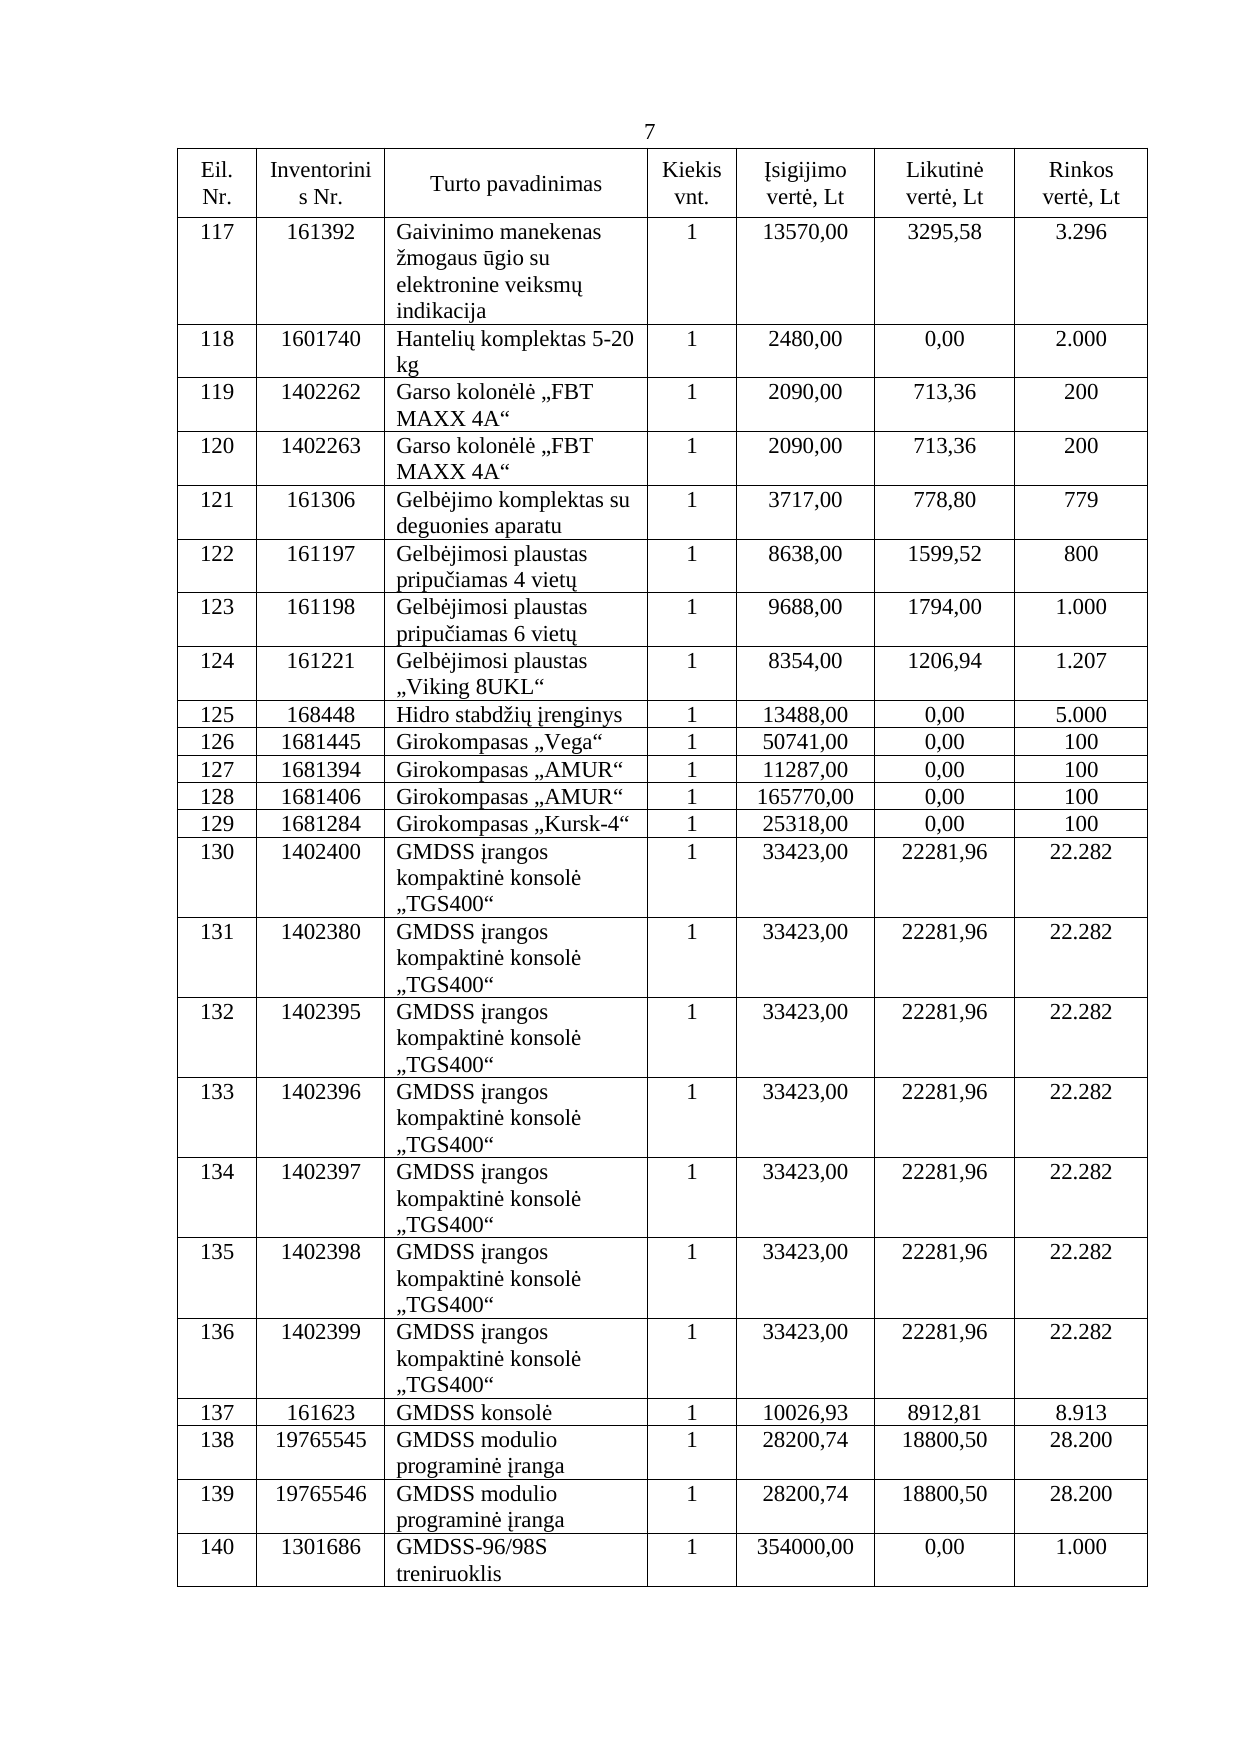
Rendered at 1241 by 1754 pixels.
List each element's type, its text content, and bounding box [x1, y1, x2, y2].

table_cell 1 [648, 783, 736, 809]
table_cell 117 [178, 218, 256, 323]
table_header Inventorinis Nr. [257, 149, 384, 217]
table_cell 125 [178, 701, 256, 727]
table_cell 33423,00 [737, 1319, 874, 1397]
table_cell 120 [178, 432, 256, 485]
table_cell 19765545 [257, 1426, 384, 1479]
table_cell 2480,00 [737, 325, 874, 377]
table_cell 22.282 [1015, 918, 1147, 997]
table_cell 2090,00 [737, 432, 874, 485]
table_cell 25318,00 [737, 810, 874, 837]
table_cell 121 [178, 486, 256, 538]
table_cell 138 [178, 1426, 256, 1479]
table_cell 1206,94 [875, 647, 1014, 700]
table_cell 22.282 [1015, 1078, 1147, 1157]
table_cell 22281,96 [875, 1158, 1014, 1237]
table_cell 136 [178, 1319, 256, 1397]
table_cell 22281,96 [875, 1078, 1014, 1157]
table_cell 18800,50 [875, 1426, 1014, 1479]
table_cell 3.296 [1015, 218, 1147, 323]
table_cell 124 [178, 647, 256, 700]
table_cell 1.000 [1015, 1534, 1147, 1586]
table_cell 33423,00 [737, 918, 874, 997]
table_cell 33423,00 [737, 1238, 874, 1317]
table_cell 22.282 [1015, 1319, 1147, 1397]
table_cell 122 [178, 540, 256, 592]
table_cell 800 [1015, 540, 1147, 592]
table_cell 22.282 [1015, 998, 1147, 1077]
table_cell 0,00 [875, 810, 1014, 837]
table_header Eil. Nr. [178, 149, 256, 217]
table_cell 1402399 [257, 1319, 384, 1397]
table_cell 354000,00 [737, 1534, 874, 1586]
table_cell 119 [178, 378, 256, 431]
table_cell 161197 [257, 540, 384, 592]
table_cell 22281,96 [875, 1238, 1014, 1317]
table_cell 1402263 [257, 432, 384, 485]
table_cell Girokompasas „Vega“ [385, 728, 647, 754]
table_cell 135 [178, 1238, 256, 1317]
table_cell 28.200 [1015, 1480, 1147, 1532]
table_cell 139 [178, 1480, 256, 1532]
table_cell 1 [648, 540, 736, 592]
table_cell 8912,81 [875, 1399, 1014, 1425]
table_cell 1681406 [257, 783, 384, 809]
table_cell 9688,00 [737, 593, 874, 646]
table_cell 8638,00 [737, 540, 874, 592]
table_cell Gelbėjimosi plaustas „Viking 8UKL“ [385, 647, 647, 700]
table_cell 100 [1015, 783, 1147, 809]
table_cell 161623 [257, 1399, 384, 1425]
table_cell 1 [648, 218, 736, 323]
table_cell 1 [648, 378, 736, 431]
table_cell GMDSS konsolė [385, 1399, 647, 1425]
table_cell 1402380 [257, 918, 384, 997]
table_cell 1301686 [257, 1534, 384, 1586]
table_cell 22281,96 [875, 1319, 1014, 1397]
table_cell 1 [648, 432, 736, 485]
table_cell 1681394 [257, 756, 384, 782]
table_cell 0,00 [875, 701, 1014, 727]
table_cell 130 [178, 838, 256, 917]
table_cell 1 [648, 647, 736, 700]
table_cell 134 [178, 1158, 256, 1237]
table_cell 161221 [257, 647, 384, 700]
table_cell 10026,93 [737, 1399, 874, 1425]
table_cell 0,00 [875, 1534, 1014, 1586]
table_cell 133 [178, 1078, 256, 1157]
table_cell 11287,00 [737, 756, 874, 782]
table_cell 126 [178, 728, 256, 754]
table_cell 1794,00 [875, 593, 1014, 646]
table_cell 3717,00 [737, 486, 874, 538]
table_cell 1 [648, 1534, 736, 1586]
table_cell 713,36 [875, 432, 1014, 485]
table_cell 1 [648, 486, 736, 538]
table_cell 0,00 [875, 325, 1014, 377]
table_header Įsigijimo vertė, Lt [737, 149, 874, 217]
table_cell 22.282 [1015, 838, 1147, 917]
table_cell 22.282 [1015, 1238, 1147, 1317]
table_cell 1 [648, 838, 736, 917]
table_cell 129 [178, 810, 256, 837]
table_cell 100 [1015, 810, 1147, 837]
table_cell 28200,74 [737, 1480, 874, 1532]
table_cell 18800,50 [875, 1480, 1014, 1532]
table_cell 28200,74 [737, 1426, 874, 1479]
table_cell 713,36 [875, 378, 1014, 431]
table_cell 200 [1015, 378, 1147, 431]
table_cell 1402395 [257, 998, 384, 1077]
table_cell 1 [648, 1158, 736, 1237]
table_cell 8.913 [1015, 1399, 1147, 1425]
table_cell 1.000 [1015, 593, 1147, 646]
table_cell 118 [178, 325, 256, 377]
table_cell 1 [648, 1399, 736, 1425]
table_cell 1 [648, 701, 736, 727]
table_cell 33423,00 [737, 1158, 874, 1237]
table_cell 1681445 [257, 728, 384, 754]
table_cell 1402397 [257, 1158, 384, 1237]
table_cell 165770,00 [737, 783, 874, 809]
table_cell 1 [648, 1426, 736, 1479]
table_cell GMDSS-96/98S treniruoklis [385, 1534, 647, 1586]
table_cell 13488,00 [737, 701, 874, 727]
table_cell 1 [648, 1319, 736, 1397]
table_cell 127 [178, 756, 256, 782]
table_cell 778,80 [875, 486, 1014, 538]
table_cell 3295,58 [875, 218, 1014, 323]
table_cell GMDSS įrangos kompaktinė konsolė „TGS400“ [385, 998, 647, 1077]
table_cell 168448 [257, 701, 384, 727]
table_cell GMDSS įrangos kompaktinė konsolė „TGS400“ [385, 1238, 647, 1317]
table_cell 1 [648, 918, 736, 997]
table_cell 0,00 [875, 756, 1014, 782]
table_cell GMDSS įrangos kompaktinė konsolė „TGS400“ [385, 1319, 647, 1397]
table_header Rinkos vertė, Lt [1015, 149, 1147, 217]
table_cell GMDSS įrangos kompaktinė konsolė „TGS400“ [385, 1158, 647, 1237]
table_cell Gelbėjimosi plaustas pripučiamas 6 vietų [385, 593, 647, 646]
table_cell 1 [648, 728, 736, 754]
table_cell 1599,52 [875, 540, 1014, 592]
table_cell GMDSS įrangos kompaktinė konsolė „TGS400“ [385, 1078, 647, 1157]
table_cell 0,00 [875, 728, 1014, 754]
table_cell 1402262 [257, 378, 384, 431]
table_cell 131 [178, 918, 256, 997]
table_cell 1.207 [1015, 647, 1147, 700]
table_cell 1 [648, 1480, 736, 1532]
table_cell 33423,00 [737, 838, 874, 917]
table_cell 0,00 [875, 783, 1014, 809]
table_cell 22281,96 [875, 918, 1014, 997]
table_cell Girokompasas „AMUR“ [385, 783, 647, 809]
table_cell Hantelių komplektas 5-20 kg [385, 325, 647, 377]
table_cell Gaivinimo manekenas žmogaus ūgio su elektronine veiksmų indikacija [385, 218, 647, 323]
table_cell 22.282 [1015, 1158, 1147, 1237]
table_cell 100 [1015, 728, 1147, 754]
table_cell 1 [648, 810, 736, 837]
table_header Turto pavadinimas [385, 149, 647, 217]
table_cell 13570,00 [737, 218, 874, 323]
table_cell 123 [178, 593, 256, 646]
table_cell 1 [648, 1238, 736, 1317]
table_cell Gelbėjimosi plaustas pripučiamas 4 vietų [385, 540, 647, 592]
table_cell Gelbėjimo komplektas su deguonies aparatu [385, 486, 647, 538]
table_cell 1601740 [257, 325, 384, 377]
table_cell 1 [648, 325, 736, 377]
table_cell 33423,00 [737, 1078, 874, 1157]
table_cell 1402396 [257, 1078, 384, 1157]
table_cell GMDSS modulio programinė įranga [385, 1426, 647, 1479]
table_cell 137 [178, 1399, 256, 1425]
table_cell 161198 [257, 593, 384, 646]
table_cell GMDSS įrangos kompaktinė konsolė „TGS400“ [385, 918, 647, 997]
table_cell 19765546 [257, 1480, 384, 1532]
table_cell 132 [178, 998, 256, 1077]
table_cell 1 [648, 998, 736, 1077]
table_cell Garso kolonėlė „FBT MAXX 4A“ [385, 378, 647, 431]
table_cell 779 [1015, 486, 1147, 538]
table_cell 8354,00 [737, 647, 874, 700]
table_cell 1 [648, 1078, 736, 1157]
table_cell 161306 [257, 486, 384, 538]
table_cell 100 [1015, 756, 1147, 782]
table_cell 1402400 [257, 838, 384, 917]
table_cell 161392 [257, 218, 384, 323]
table_cell Girokompasas „Kursk-4“ [385, 810, 647, 837]
table_cell 33423,00 [737, 998, 874, 1077]
table_cell 50741,00 [737, 728, 874, 754]
table_header Kiekis vnt. [648, 149, 736, 217]
table_cell Garso kolonėlė „FBT MAXX 4A“ [385, 432, 647, 485]
table_cell Girokompasas „AMUR“ [385, 756, 647, 782]
table_cell 1681284 [257, 810, 384, 837]
table_cell GMDSS įrangos kompaktinė konsolė „TGS400“ [385, 838, 647, 917]
table_cell 200 [1015, 432, 1147, 485]
table_cell 2.000 [1015, 325, 1147, 377]
table_cell Hidro stabdžių įrenginys [385, 701, 647, 727]
table_cell 22281,96 [875, 998, 1014, 1077]
table_cell 2090,00 [737, 378, 874, 431]
table_cell 28.200 [1015, 1426, 1147, 1479]
table_cell GMDSS modulio programinė įranga [385, 1480, 647, 1532]
table_header Likutinė vertė, Lt [875, 149, 1014, 217]
table_cell 22281,96 [875, 838, 1014, 917]
table_cell 1402398 [257, 1238, 384, 1317]
table_cell 140 [178, 1534, 256, 1586]
table_cell 128 [178, 783, 256, 809]
table_cell 1 [648, 756, 736, 782]
table_cell 5.000 [1015, 701, 1147, 727]
table_cell 1 [648, 593, 736, 646]
